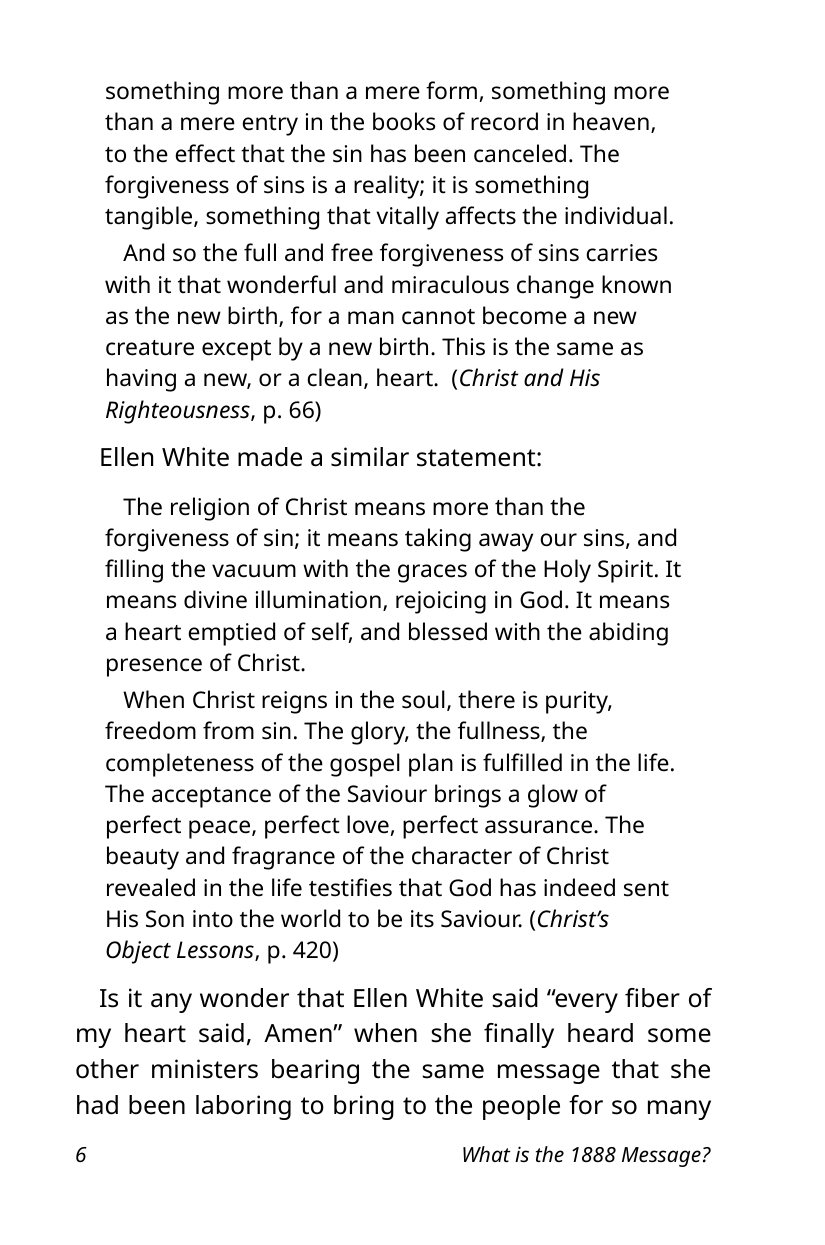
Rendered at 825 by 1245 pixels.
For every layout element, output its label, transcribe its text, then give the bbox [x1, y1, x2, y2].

text And so the full and free forgiveness of sins carries with it that wonderful and miraculous change known as the new birth, for a man cannot become a new creature except by a new birth. This is the same as having a new, or a clean, heart. (Christ and His Righteousness, p. 66) [105, 237, 682, 425]
text Is it any wonder that Ellen White said “every fiber of my heart said, Amen” when she finally heard some other ministers bearing the same message that she had been laboring to bring to the people for so many [75, 980, 712, 1122]
text When Christ reigns in the soul, there is purity, freedom from sin. The glory, the fullness, the completeness of the gospel plan is fulfilled in the life. The acceptance of the Saviour brings a glow of perfect peace, perfect love, perfect assurance. The beauty and fragrance of the character of Christ revealed in the life testifies that God has indeed sent His Son into the world to be its Saviour. (Christ’s Object Lessons, p. 420) [105, 684, 682, 965]
text Ellen White made a similar statement: [75, 440, 712, 474]
text something more than a mere form, something more than a mere entry in the books of record in heaven, to the effect that the sin has been canceled. The forgiveness of sins is a reality; it is something tangible, something that vitally affects the individual. [105, 75, 682, 231]
text The religion of Christ means more than the forgiveness of sin; it means taking away our sins, and filling the vacuum with the graces of the Holy Spirit. It means divine illumination, rejoicing in God. It means a heart emptied of self, and blessed with the abiding presence of Christ. [105, 491, 682, 678]
